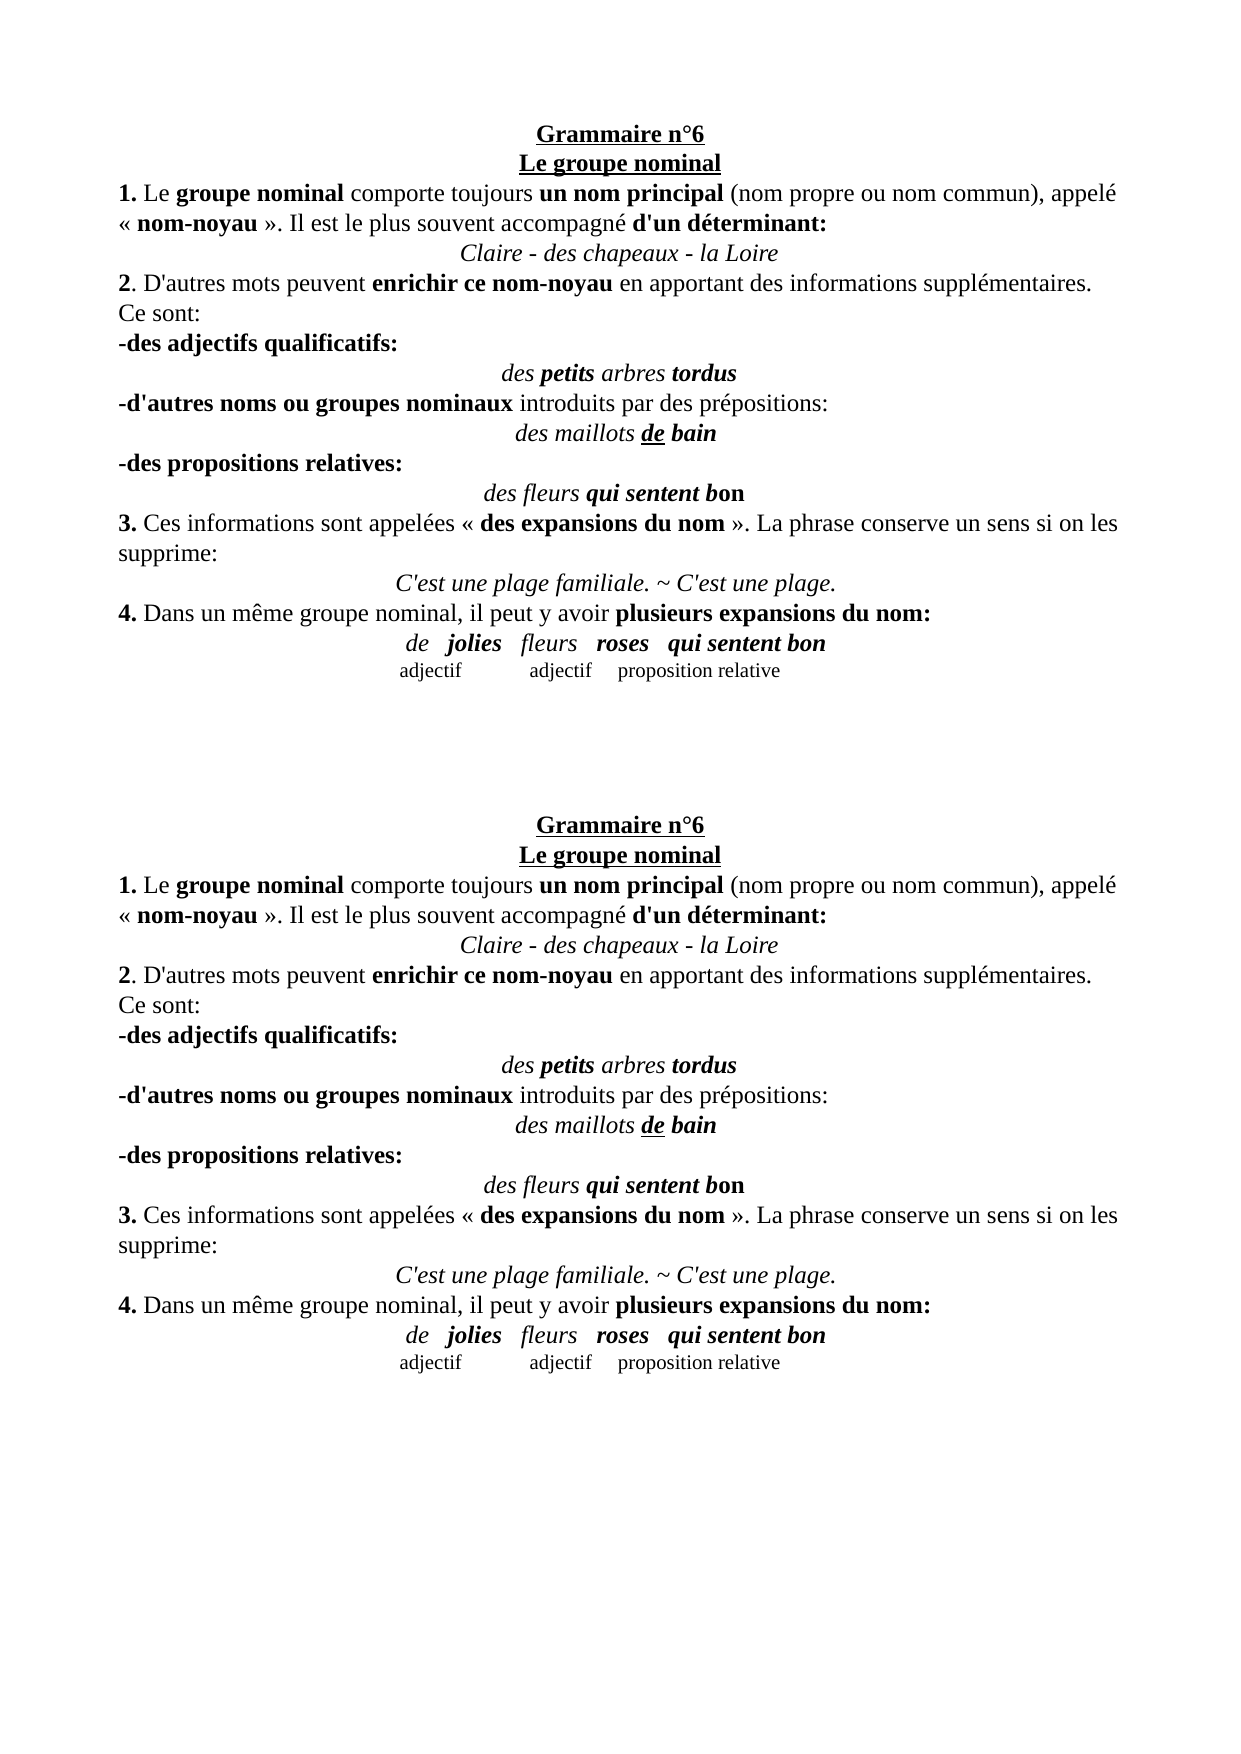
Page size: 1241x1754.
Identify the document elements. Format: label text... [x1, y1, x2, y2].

text -d'autres noms ou groupes nominaux introduits par des prépositions: [118, 387, 1122, 418]
text 4. Dans un même groupe nominal, il peut y avoir plusieurs expansions du nom: [118, 597, 1122, 627]
text C'est une plage familiale. ~ C'est une plage. [118, 568, 1122, 597]
text 3. Ces informations sont appelées « des expansions du nom ». La phrase conserve un sens si on les supprime: [118, 1200, 1122, 1259]
text -des propositions relatives: [118, 448, 1122, 478]
text -des adjectifs qualificatifs: [118, 1019, 1122, 1049]
text Le groupe nominal [118, 148, 1122, 178]
text des maillots de bain [118, 418, 1122, 448]
text 2. D'autres mots peuvent enrichir ce nom-noyau en apportant des informations supplémentaires. Ce sont: [118, 268, 1122, 327]
text des petits arbres tordus [118, 357, 1122, 387]
text Grammaire n°6 [118, 118, 1122, 148]
text de jolies fleurs roses qui sentent bon [118, 627, 1122, 657]
text adjectif adjectif proposition relative [118, 657, 1122, 682]
text des petits arbres tordus [118, 1049, 1122, 1079]
text -des propositions relatives: [118, 1140, 1122, 1170]
text 1. Le groupe nominal comporte toujours un nom principal (nom propre ou nom commun), appelé « nom-noyau ». Il est le plus souvent accompagné d'un déterminant: [118, 178, 1122, 238]
text adjectif adjectif proposition relative [118, 1349, 1122, 1374]
text -d'autres noms ou groupes nominaux introduits par des prépositions: [118, 1079, 1122, 1109]
text de jolies fleurs roses qui sentent bon [118, 1319, 1122, 1349]
text -des adjectifs qualificatifs: [118, 327, 1122, 357]
text 1. Le groupe nominal comporte toujours un nom principal (nom propre ou nom commun), appelé « nom-noyau ». Il est le plus souvent accompagné d'un déterminant: [118, 870, 1122, 930]
text des fleurs qui sentent bon [118, 478, 1122, 508]
text Grammaire n°6 [118, 810, 1122, 840]
text des maillots de bain [118, 1109, 1122, 1140]
text Claire - des chapeaux - la Loire [118, 238, 1122, 268]
text 3. Ces informations sont appelées « des expansions du nom ». La phrase conserve un sens si on les supprime: [118, 508, 1122, 568]
text Claire - des chapeaux - la Loire [118, 930, 1122, 959]
text C'est une plage familiale. ~ C'est une plage. [118, 1259, 1122, 1289]
text 4. Dans un même groupe nominal, il peut y avoir plusieurs expansions du nom: [118, 1289, 1122, 1319]
text des fleurs qui sentent bon [118, 1170, 1122, 1200]
text 2. D'autres mots peuvent enrichir ce nom-noyau en apportant des informations supplémentaires. Ce sont: [118, 959, 1122, 1019]
text Le groupe nominal [118, 840, 1122, 870]
